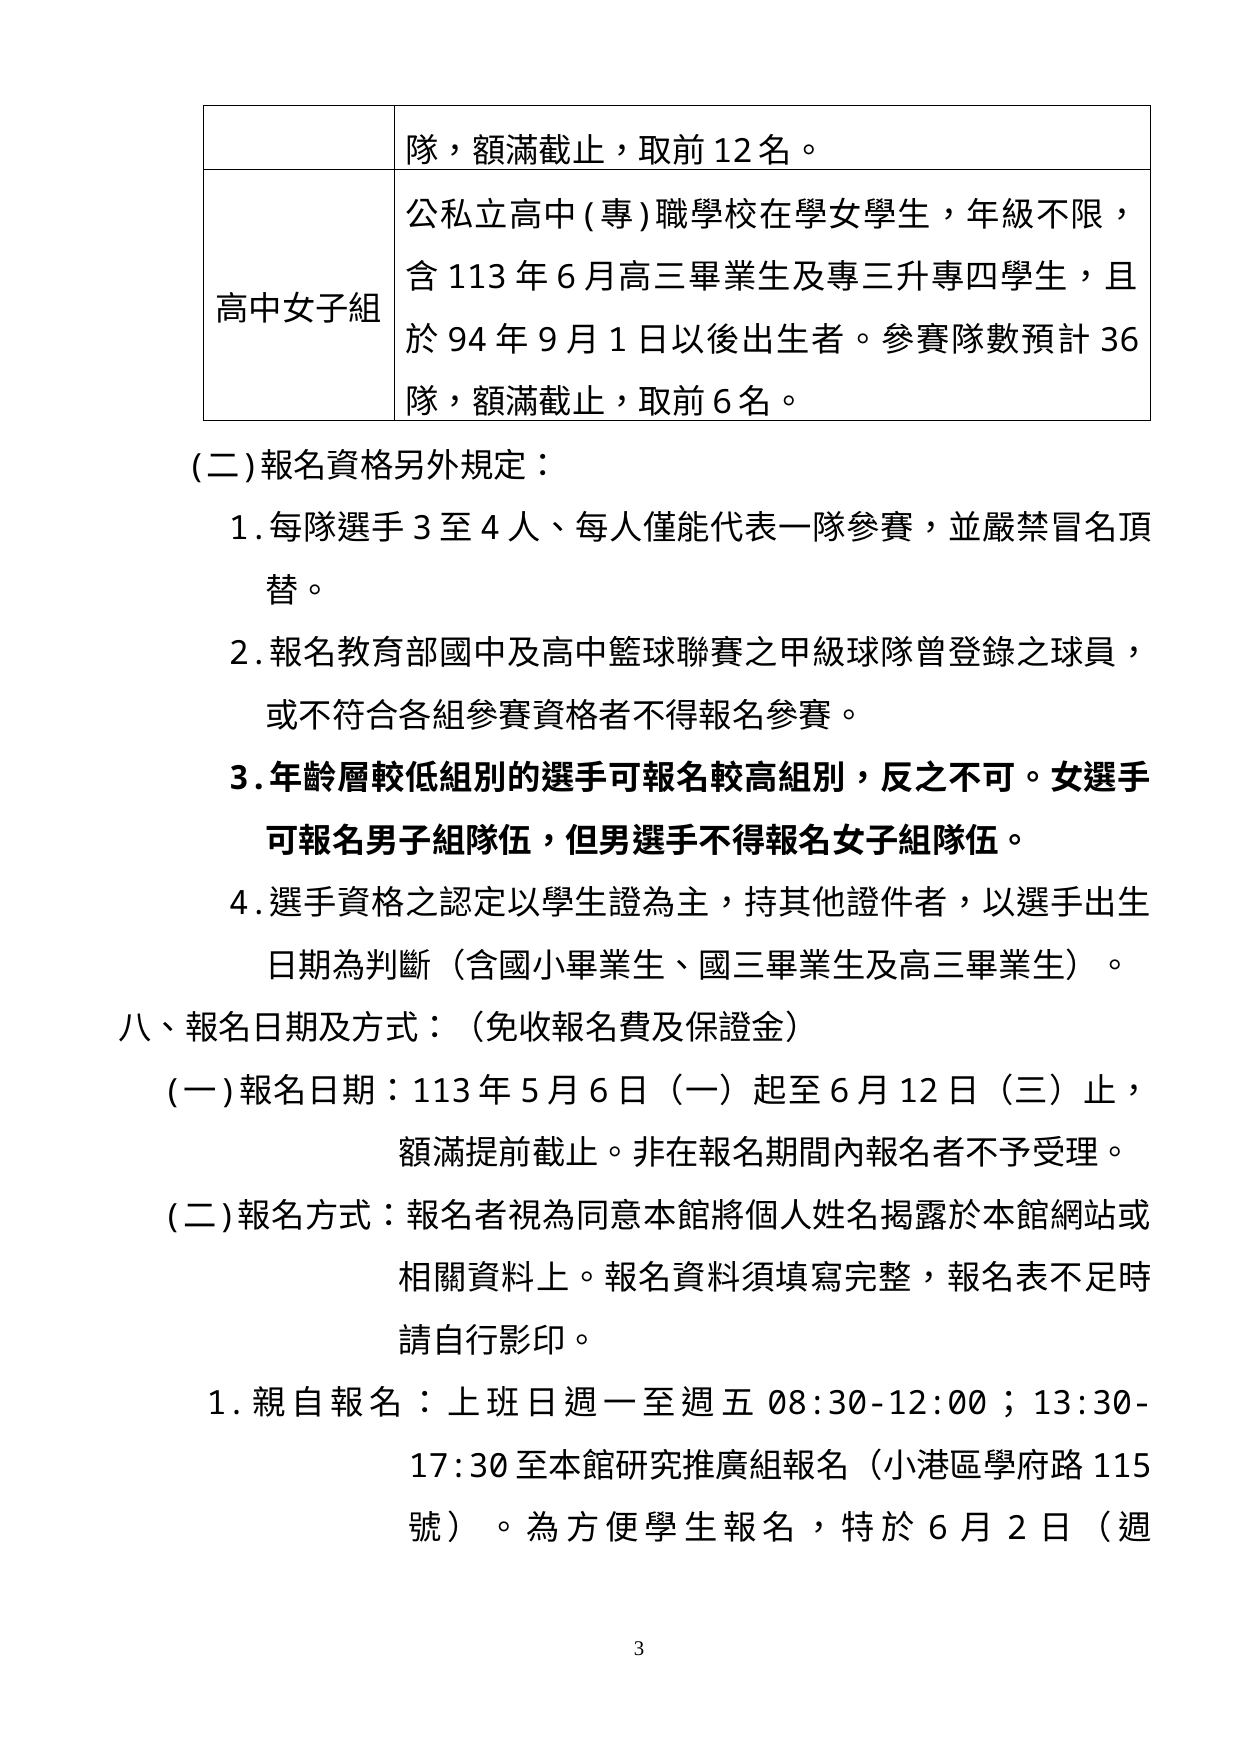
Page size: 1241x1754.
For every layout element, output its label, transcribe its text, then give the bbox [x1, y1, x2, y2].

table_cell 高中女子組 [204, 170, 394, 420]
text 1.每隊選手3至4人、每人僅能代表一隊參賽，並嚴禁冒名頂替。 [229, 483, 1152, 608]
text 4.選手資格之認定以學生證為主，持其他證件者，以選手出生日期為判斷（含國小畢業生、國三畢業生及高三畢業生）。 [229, 858, 1152, 983]
text (二)報名資格另外規定： [186, 421, 1152, 483]
text 1.親自報名：上班日週一至週五08:30-12:00；13:30-17:30至本館研究推廣組報名（小港區學府路115號）。為方便學生報名，特於6月2日（週 [206, 1358, 1152, 1546]
table_cell 隊，額滿截止，取前12名。 [395, 106, 1150, 169]
text 3.年齡層較低組別的選手可報名較高組別，反之不可。女選手可報名男子組隊伍，但男選手不得報名女子組隊伍。 [229, 733, 1152, 858]
text 八、報名日期及方式：（免收報名費及保證金） [118, 983, 1152, 1046]
text 2.報名教育部國中及高中籃球聯賽之甲級球隊曾登錄之球員，或不符合各組參賽資格者不得報名參賽。 [229, 608, 1152, 733]
table_cell [204, 106, 394, 169]
table_cell 公私立高中(專)職學校在學女學生，年級不限，含113年6月高三畢業生及專三升專四學生，且於94年9月1日以後出生者。參賽隊數預計36隊，額滿截止，取前6名。 [395, 170, 1150, 420]
text (一)報名日期：113年5月6日（一）起至6月12日（三）止，額滿提前截止。非在報名期間內報名者不予受理。 [162, 1046, 1152, 1171]
text (二)報名方式：報名者視為同意本館將個人姓名揭露於本館網站或相關資料上。報名資料須填寫完整，報名表不足時請自行影印。 [162, 1171, 1152, 1358]
